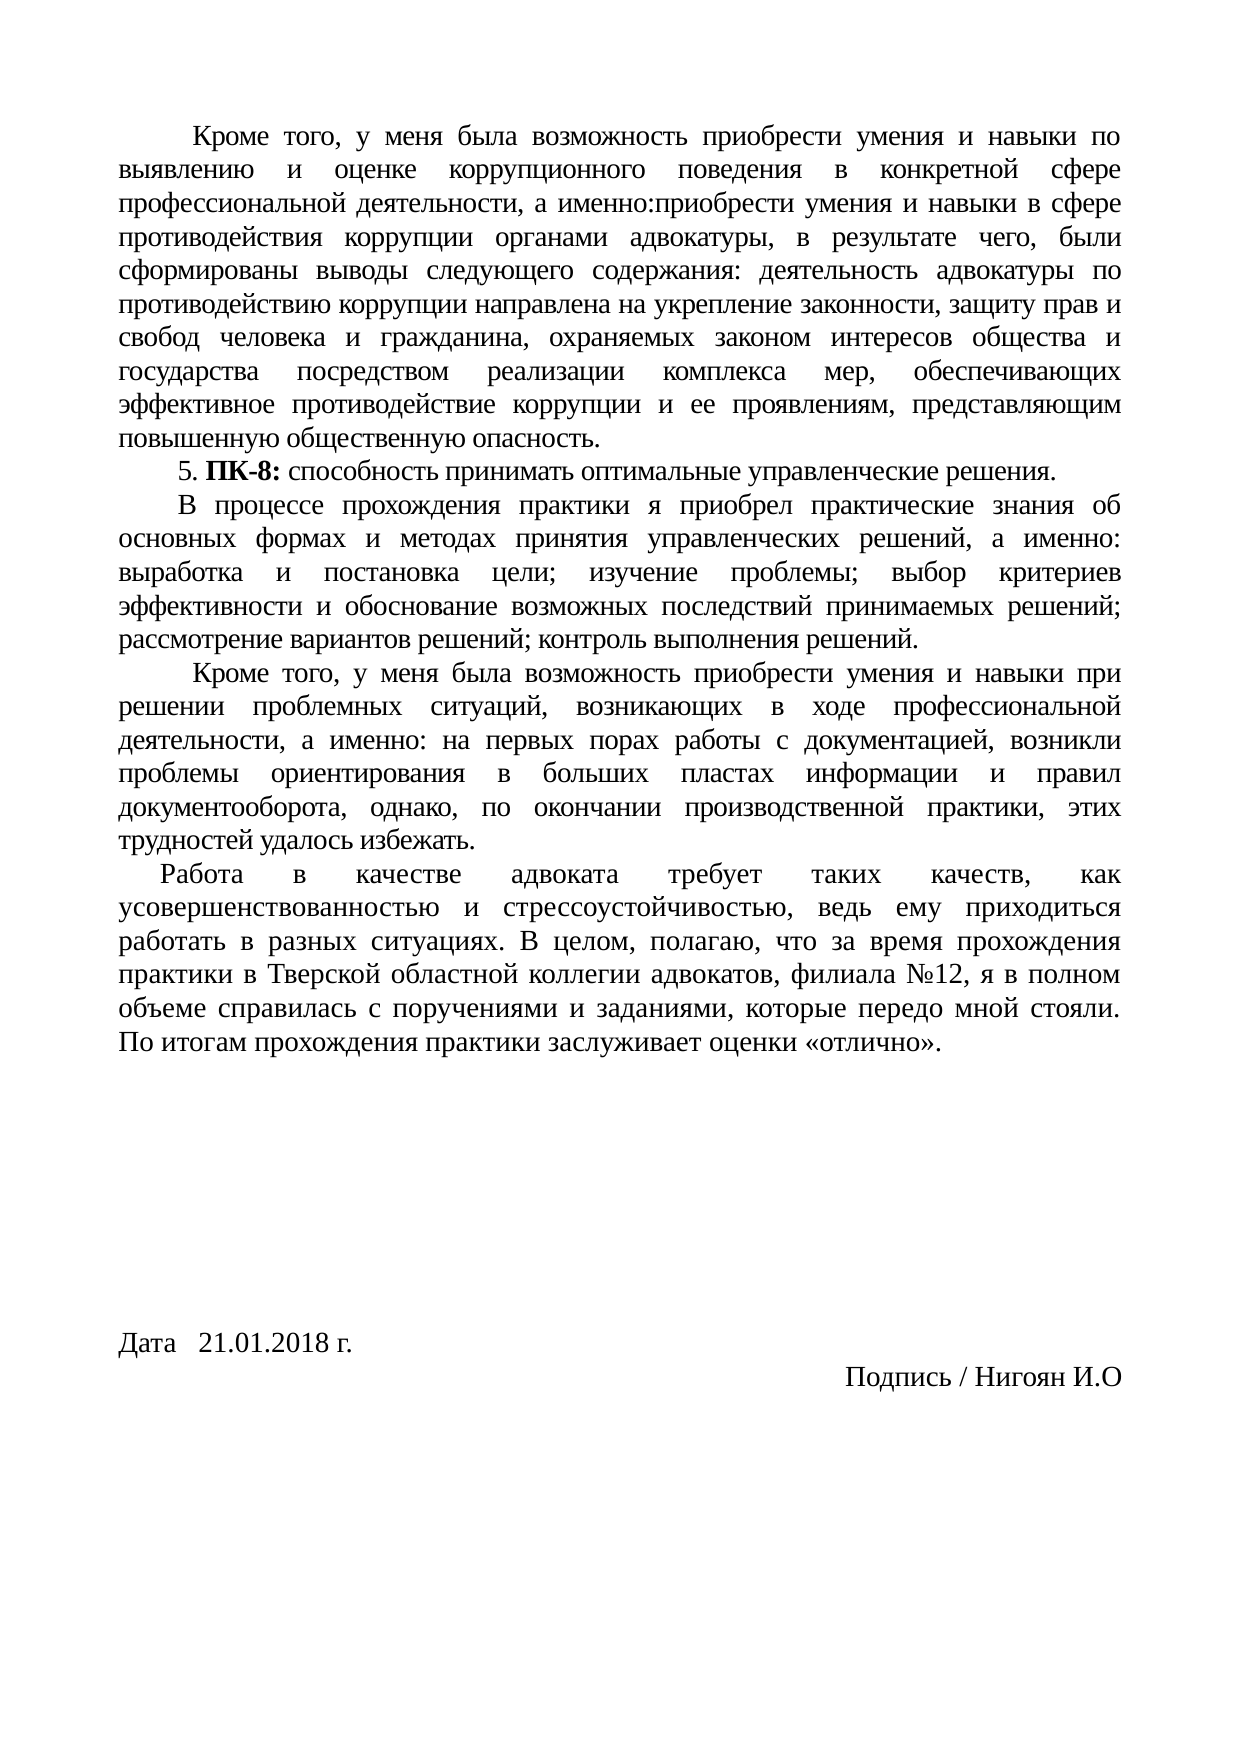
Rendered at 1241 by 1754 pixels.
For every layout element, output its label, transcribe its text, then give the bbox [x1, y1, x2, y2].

text В процессе прохождения практики я приобрел практические знания об основных формах и методах принятия управленческих решений, а именно: выработка и постановка цели; изучение проблемы; выбор критериев эффективности и обоснование возможных последствий принимаемых решений; рассмотрение вариантов решений; контроль выполнения решений. [118, 487, 1122, 655]
text Кроме того, у меня была возможность приобрести умения и навыки при решении проблемных ситуаций, возникающих в ходе профессиональной деятельности, а именно: на первых порах работы с документацией, возникли проблемы ориентирования в больших пластах информации и правил документооборота, однако, по окончании производственной практики, этих трудностей удалось избежать. [118, 655, 1122, 856]
text 5. ПК-8: способность принимать оптимальные управленческие решения. [118, 453, 1122, 487]
text Дата 21.01.2018 г. [118, 1326, 1122, 1359]
text Кроме того, у меня была возможность приобрести умения и навыки по выявлению и оценке коррупционного поведения в конкретной сфере профессиональной деятельности, а именно:приобрести умения и навыки в сфере противодействия коррупции органами адвокатуры, в результате чего, были сформированы выводы следующего содержания: деятельность адвокатуры по противодействию коррупции направлена на укрепление законности, защиту прав и свобод человека и гражданина, охраняемых законом интересов общества и государства посредством реализации комплекса мер, обеспечивающих эффективное противодействие коррупции и ее проявлениям, представляющим повышенную общественную опасность. [118, 118, 1122, 453]
text Подпись / Нигоян И.О [118, 1359, 1122, 1393]
text Работа в качестве адвоката требует таких качеств, как усовершенствованностью и стрессоустойчивостью, ведь ему приходиться работать в разных ситуациях. В целом, полагаю, что за время прохождения практики в Тверской областной коллегии адвокатов, филиала №12, я в полном объеме справилась с поручениями и заданиями, которые передо мной стояли. По итогам прохождения практики заслуживает оценки «отлично». [118, 856, 1122, 1057]
